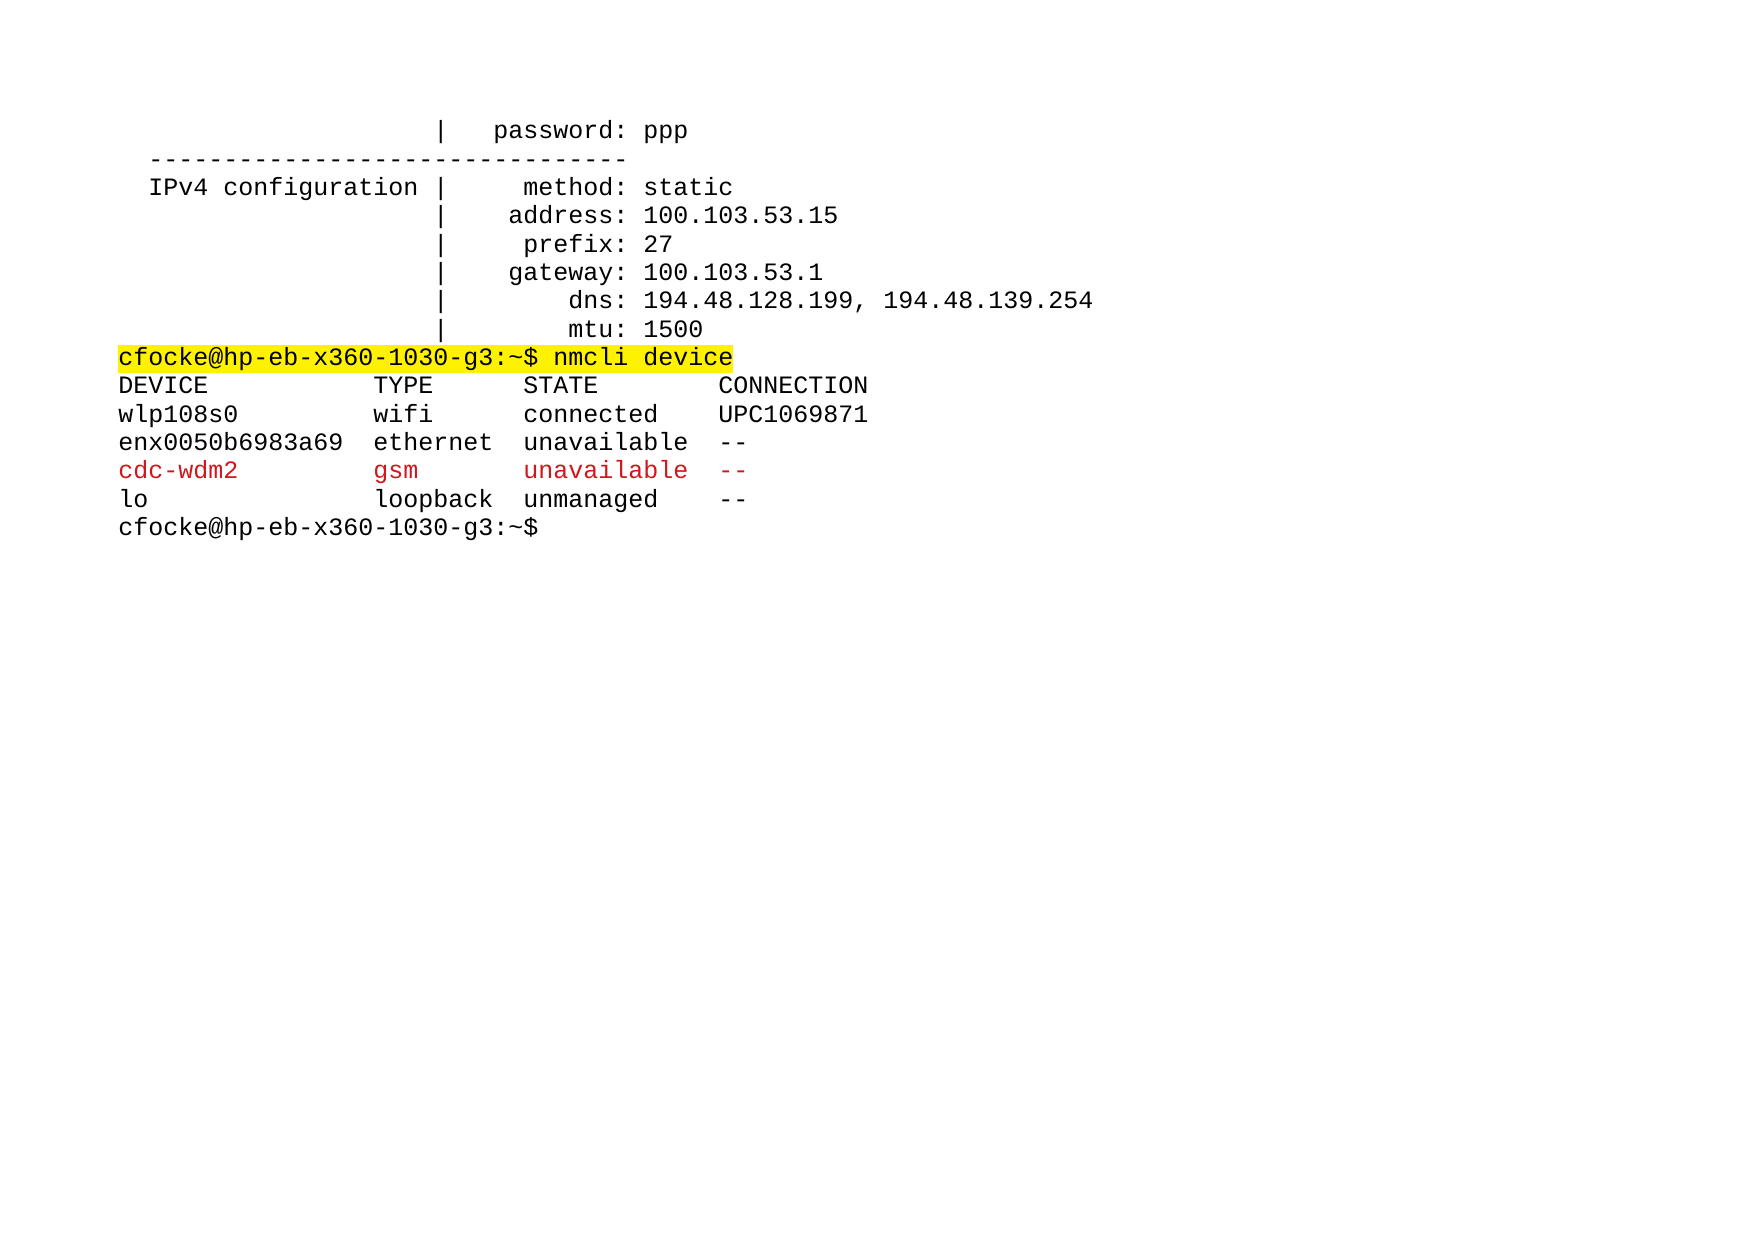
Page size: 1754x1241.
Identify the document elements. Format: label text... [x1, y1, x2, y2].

text | address: 100.103.53.15 [118, 203, 1636, 231]
text | dns: 194.48.128.199, 194.48.139.254 [118, 288, 1636, 316]
text | password: ppp [118, 118, 1636, 146]
text cfocke@hp-eb-x360-1030-g3:~$ nmcli device [118, 345, 1636, 373]
text | mtu: 1500 [118, 316, 1636, 345]
text | gateway: 100.103.53.1 [118, 260, 1636, 288]
text enx0050b6983a69 ethernet unavailable -- [118, 430, 1636, 458]
text wlp108s0 wifi connected UPC1069871 [118, 401, 1636, 430]
text cfocke@hp-eb-x360-1030-g3:~$ [118, 515, 1636, 543]
text cdc-wdm2 gsm unavailable -- [118, 458, 1636, 486]
text lo loopback unmanaged -- [118, 486, 1636, 515]
text -------------------------------- [118, 146, 1636, 175]
text | prefix: 27 [118, 231, 1636, 260]
text IPv4 configuration | method: static [118, 175, 1636, 203]
text DEVICE TYPE STATE CONNECTION [118, 373, 1636, 401]
